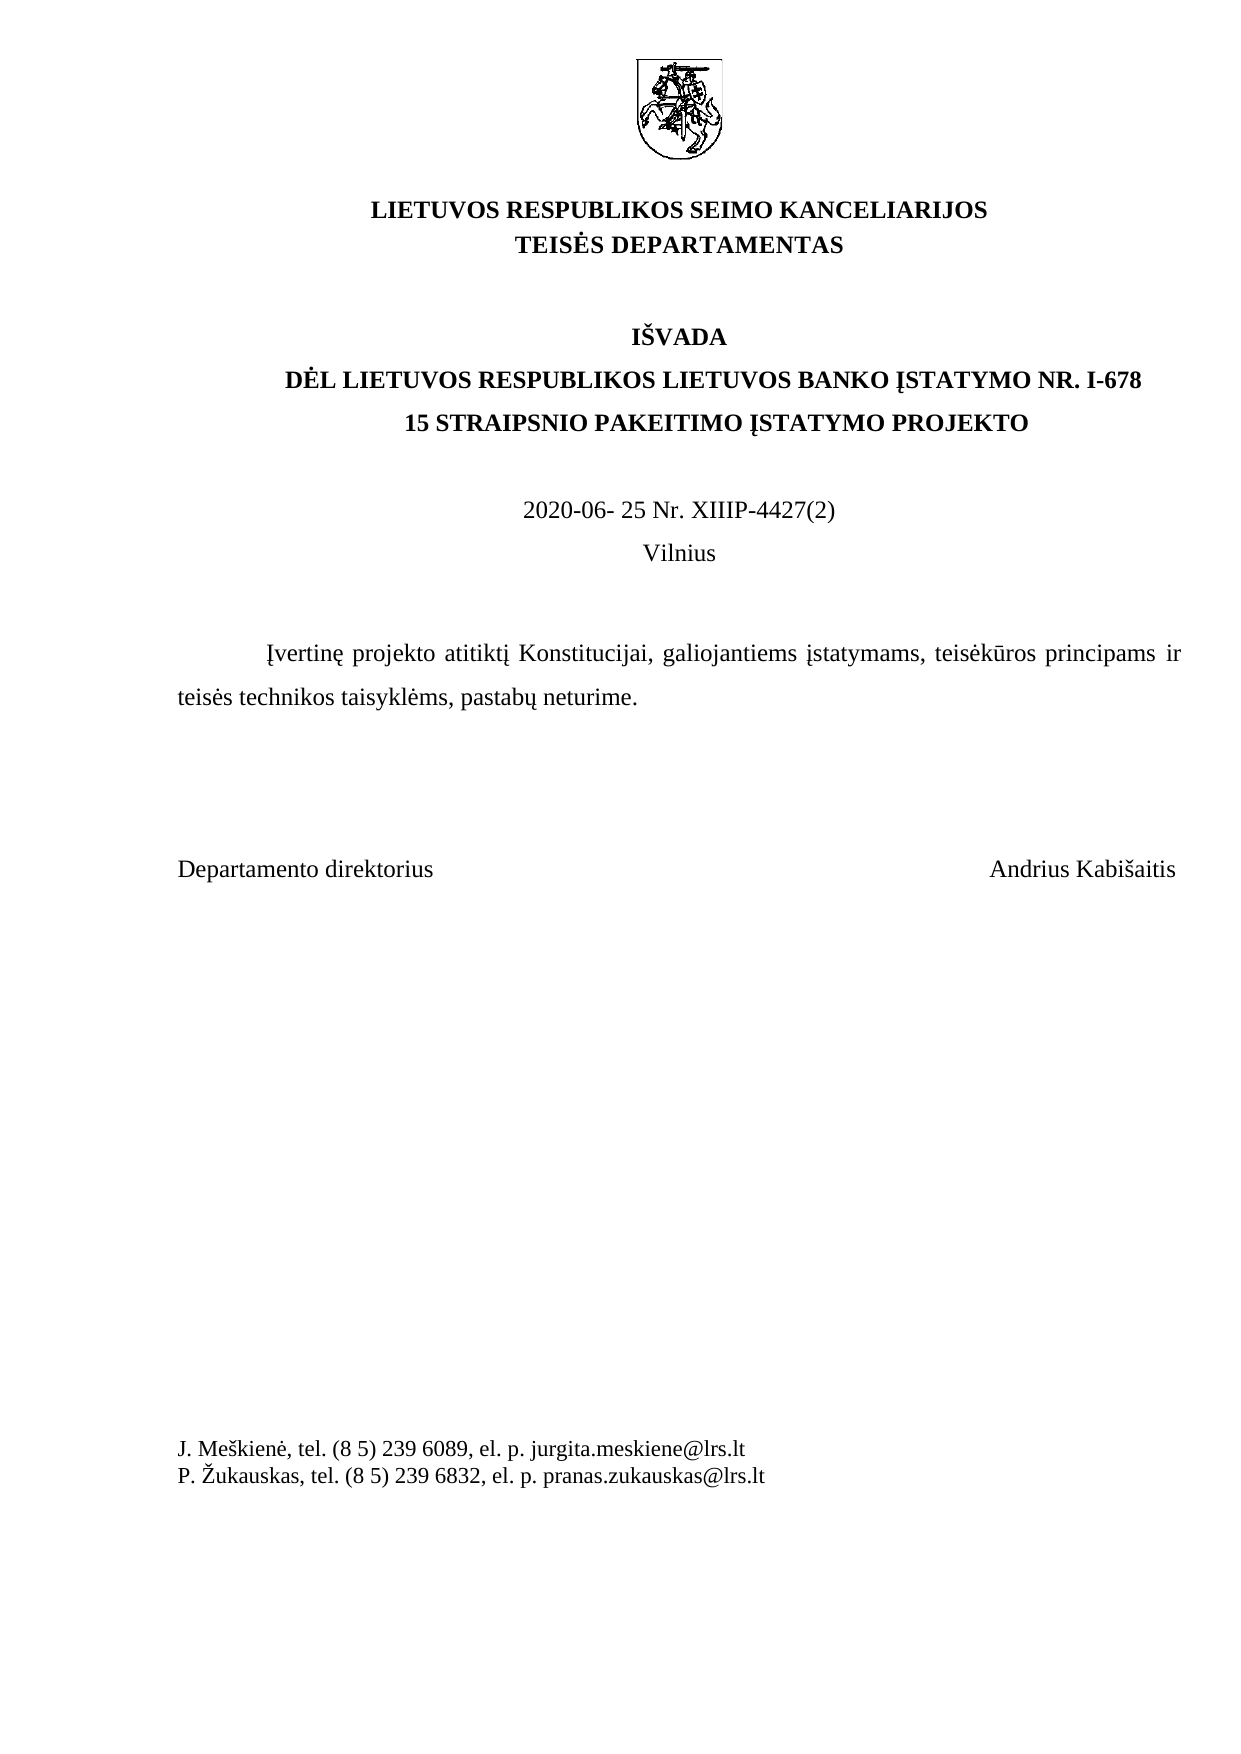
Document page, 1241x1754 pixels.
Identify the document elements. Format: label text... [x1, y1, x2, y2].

text P. Žukauskas, tel. (8 5) 239 6832, el. p. pranas.zukauskas@lrs.lt [177, 1462, 1152, 1488]
text Departamento direktorius Andrius Kabišaitis [177, 854, 1181, 883]
text IŠVADA [177, 322, 1181, 351]
text Vilnius [177, 538, 1181, 567]
text LIETUVOS RESPUBLIKOS SEIMO KANCELIARIJOS [177, 195, 1181, 223]
text Įvertinę projekto atitiktį Konstitucijai, galiojantiems įstatymams, teisėkūros principams ir teisės technikos taisyklėms, pastabų neturime. [177, 638, 1181, 710]
text J. Meškienė, tel. (8 5) 239 6089, el. p. jurgita.meskiene@lrs.lt [177, 1436, 1181, 1462]
text TEISĖS DEPARTAMENTAS [177, 230, 1181, 258]
text 15 STRAIPSNIO PAKEITIMO ĮSTATYMO PROJEKTO [177, 408, 1181, 437]
text 2020-06- 25 Nr. XIIIP-4427(2) [177, 495, 1181, 523]
text DĖL LIETUVOS RESPUBLIKOS LIETUVOS BANKO ĮSTATYMO NR. I-678 [177, 365, 1181, 394]
